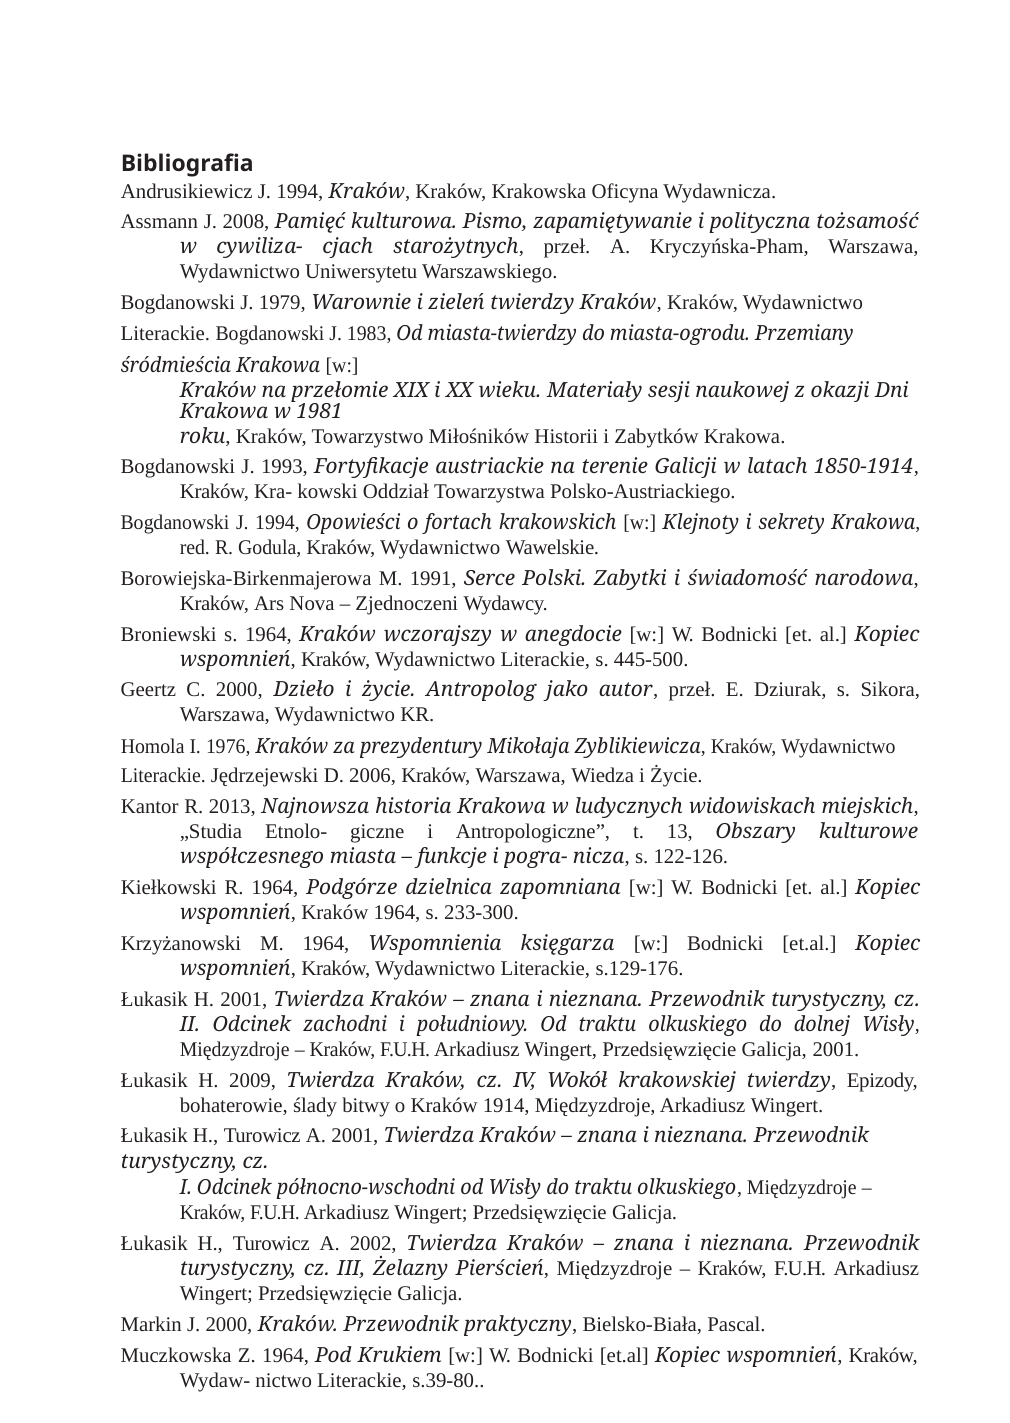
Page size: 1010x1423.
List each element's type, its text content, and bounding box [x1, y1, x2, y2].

text Łukasik H., Turowicz A. 2001, Twierdza Kraków – znana i nieznana. Przewodnik turystyczny, cz. [120, 1121, 932, 1174]
text Homola I. 1976, Kraków za prezydentury Mikołaja Zyblikiewicza, Kraków, Wydawnictwo Literackie. Jędrzejewski D. 2006, Kraków, Warszawa, Wiedza i Życie. [121, 731, 932, 787]
text Łukasik H. 2001, Twierdza Kraków – znana i nieznana. Przewodnik turystyczny, cz. II. Odcinek zachodni i południowy. Od traktu olkuskiego do dolnej Wisły, Międzyzdroje – Kraków, F.U.H. Arkadiusz Wingert, Przedsięwzięcie Galicja, 2001. [121, 986, 920, 1061]
text Muczkowska Z. 1964, Pod Krukiem [w:] W. Bodnicki [et.al] Kopiec wspomnień, Kraków, Wydaw- nictwo Literackie, s.39-80.. [120, 1342, 919, 1392]
text Bogdanowski J. 1994, Opowieści o fortach krakowskich [w:] Klejnoty i sekrety Krakowa, red. R. Godula, Kraków, Wydawnictwo Wawelskie. [120, 509, 920, 559]
text Kiełkowski R. 1964, Podgórze dzielnica zapomniana [w:] W. Bodnicki [et. al.] Kopiec wspomnień, Kraków 1964, s. 233-300. [121, 874, 920, 924]
text Kantor R. 2013, Najnowsza historia Krakowa w ludycznych widowiskach miejskich,„Studia Etnolo- giczne i Antropologiczne”, t. 13, Obszary kulturowe współczesnego miasta – funkcje i pogra- nicza, s. 122-126. [121, 794, 919, 869]
text Kraków na przełomie XIX i XX wieku. Materiały sesji naukowej z okazji Dni Krakowa w 1981 [179, 381, 932, 422]
subtitle Bibliografia [121, 149, 932, 176]
text Andrusikiewicz J. 1994, Kraków, Kraków, Krakowska Oficyna Wydawnicza. [121, 176, 932, 204]
text Bogdanowski J. 1993, Fortyfikacje austriackie na terenie Galicji w latach 1850-1914, Kraków, Kra- kowski Oddział Towarzystwa Polsko-Austriackiego. [120, 453, 919, 503]
text Assmann J. 2008, Pamięć kulturowa. Pismo, zapamiętywanie i polityczna tożsamość w cywiliza- cjach starożytnych, przeł. A. Kryczyńska-Pham, Warszawa, Wydawnictwo Uniwersytetu Warszawskiego. [120, 208, 919, 283]
text Łukasik H. 2009, Twierdza Kraków, cz. IV, Wokół krakowskiej twierdzy, Epizody, bohaterowie, ślady bitwy o Kraków 1914, Międzyzdroje, Arkadiusz Wingert. [120, 1067, 918, 1117]
text Bogdanowski J. 1979, Warownie i zieleń twierdzy Kraków, Kraków, Wydawnictwo Literackie. Bogdanowski J. 1983, Od miasta-twierdzy do miasta-ogrodu. Przemiany śródmieścia Krakowa [w:] [120, 287, 932, 378]
text Krzyżanowski M. 1964, Wspomnienia księgarza [w:] Bodnicki [et.al.] Kopiec wspomnień, Kraków, Wydawnictwo Literackie, s.129-176. [121, 930, 920, 980]
text I. Odcinek północno-wschodni od Wisły do traktu olkuskiego, Międzyzdroje – Kraków, F.U.H. Arkadiusz Wingert; Przedsięwzięcie Galicja. [179, 1174, 932, 1224]
text Borowiejska-Birkenmajerowa M. 1991, Serce Polski. Zabytki i świadomość narodowa, Kraków, Ars Nova – Zjednoczeni Wydawcy. [120, 565, 919, 615]
text Broniewski s. 1964, Kraków wczorajszy w anegdocie [w:] W. Bodnicki [et. al.] Kopiec wspomnień, Kraków, Wydawnictwo Literackie, s. 445-500. [120, 621, 920, 671]
text Geertz C. 2000, Dzieło i życie. Antropolog jako autor, przeł. E. Dziurak, s. Sikora, Warszawa, Wydawnictwo KR. [120, 677, 920, 727]
text Markin J. 2000, Kraków. Przewodnik praktyczny, Bielsko-Biała, Pascal. [120, 1309, 932, 1338]
text Łukasik H., Turowicz A. 2002, Twierdza Kraków – znana i nieznana. Przewodnik turystyczny, cz. III, Żelazny Pierścień, Międzyzdroje – Kraków, F.U.H. Arkadiusz Wingert; Przedsięwzięcie Galicja. [120, 1230, 919, 1305]
text roku, Kraków, Towarzystwo Miłośników Historii i Zabytków Krakowa. [179, 422, 932, 449]
